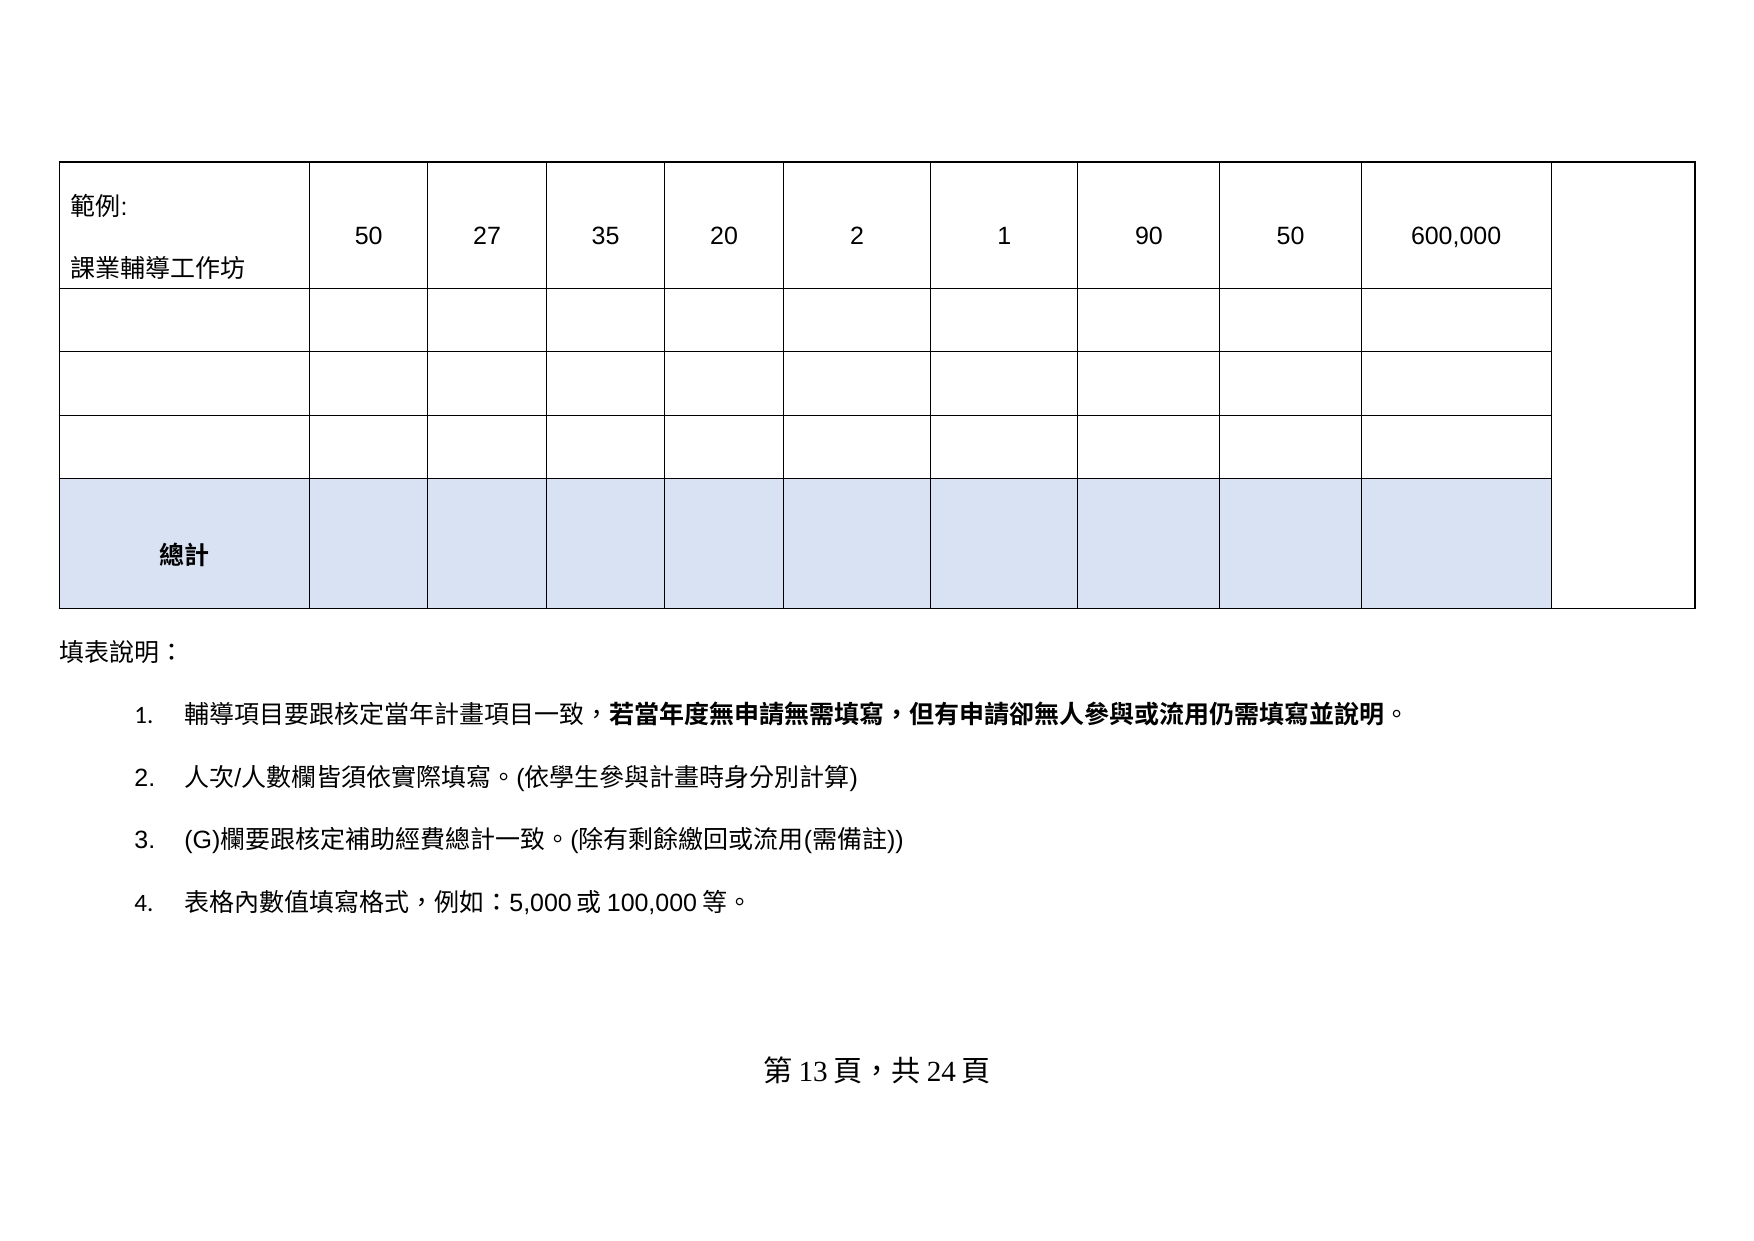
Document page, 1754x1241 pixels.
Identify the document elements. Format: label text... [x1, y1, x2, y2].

table_cell 50 [1220, 163, 1361, 287]
table_cell [428, 352, 546, 414]
table_cell [784, 416, 930, 478]
table_cell [428, 289, 546, 351]
table_cell [1078, 289, 1219, 351]
table_cell [931, 289, 1077, 351]
table_cell [60, 416, 309, 478]
table_cell [931, 479, 1077, 608]
list (G)欄要跟核定補助經費總計一致。(除有剩餘繳回或流用(需備註)) [134, 796, 1695, 859]
table_cell 50 [310, 163, 427, 287]
table_cell [1078, 416, 1219, 478]
table_cell [310, 479, 427, 608]
table_cell 600,000 [1362, 163, 1551, 287]
list 人次/人數欄皆須依實際填寫。(依學生參與計畫時身分別計算) [134, 734, 1695, 796]
table_cell [1362, 416, 1551, 478]
table_cell [1220, 352, 1361, 414]
list 輔導項目要跟核定當年計畫項目一致，若當年度無申請無需填寫，但有申請卻無人參與或流用仍需填寫並說明。 [134, 671, 1695, 734]
table_cell [547, 289, 664, 351]
table_cell [784, 479, 930, 608]
table_cell [665, 352, 783, 414]
table_cell [1220, 479, 1361, 608]
table_cell [547, 352, 664, 414]
table_cell 90 [1078, 163, 1219, 287]
text 填表說明： [59, 609, 1695, 671]
table_cell 20 [665, 163, 783, 287]
table_cell [665, 416, 783, 478]
table_cell [1220, 289, 1361, 351]
table_cell 1 [931, 163, 1077, 287]
table_cell [1078, 352, 1219, 414]
table_cell [1362, 352, 1551, 414]
table_cell [1078, 479, 1219, 608]
table_cell 範例: 課業輔導工作坊 [60, 163, 309, 287]
table_cell [547, 479, 664, 608]
table_cell [428, 479, 546, 608]
table_cell [784, 289, 930, 351]
table_cell [665, 289, 783, 351]
table_cell [1552, 163, 1694, 608]
table_cell [310, 289, 427, 351]
table_cell 總計 [60, 479, 309, 608]
table_cell [931, 416, 1077, 478]
table_cell [310, 352, 427, 414]
table_cell [547, 416, 664, 478]
table_cell [60, 352, 309, 414]
table_cell [1362, 479, 1551, 608]
list 表格內數值填寫格式，例如：5,000或100,000等。 [134, 859, 1695, 921]
table_cell [1220, 416, 1361, 478]
table_cell [931, 352, 1077, 414]
table_cell [310, 416, 427, 478]
table_cell [784, 352, 930, 414]
table_cell [665, 479, 783, 608]
table_cell [60, 289, 309, 351]
table_cell [428, 416, 546, 478]
table_cell 2 [784, 163, 930, 287]
table_cell 35 [547, 163, 664, 287]
table_cell 27 [428, 163, 546, 287]
table_cell [1362, 289, 1551, 351]
